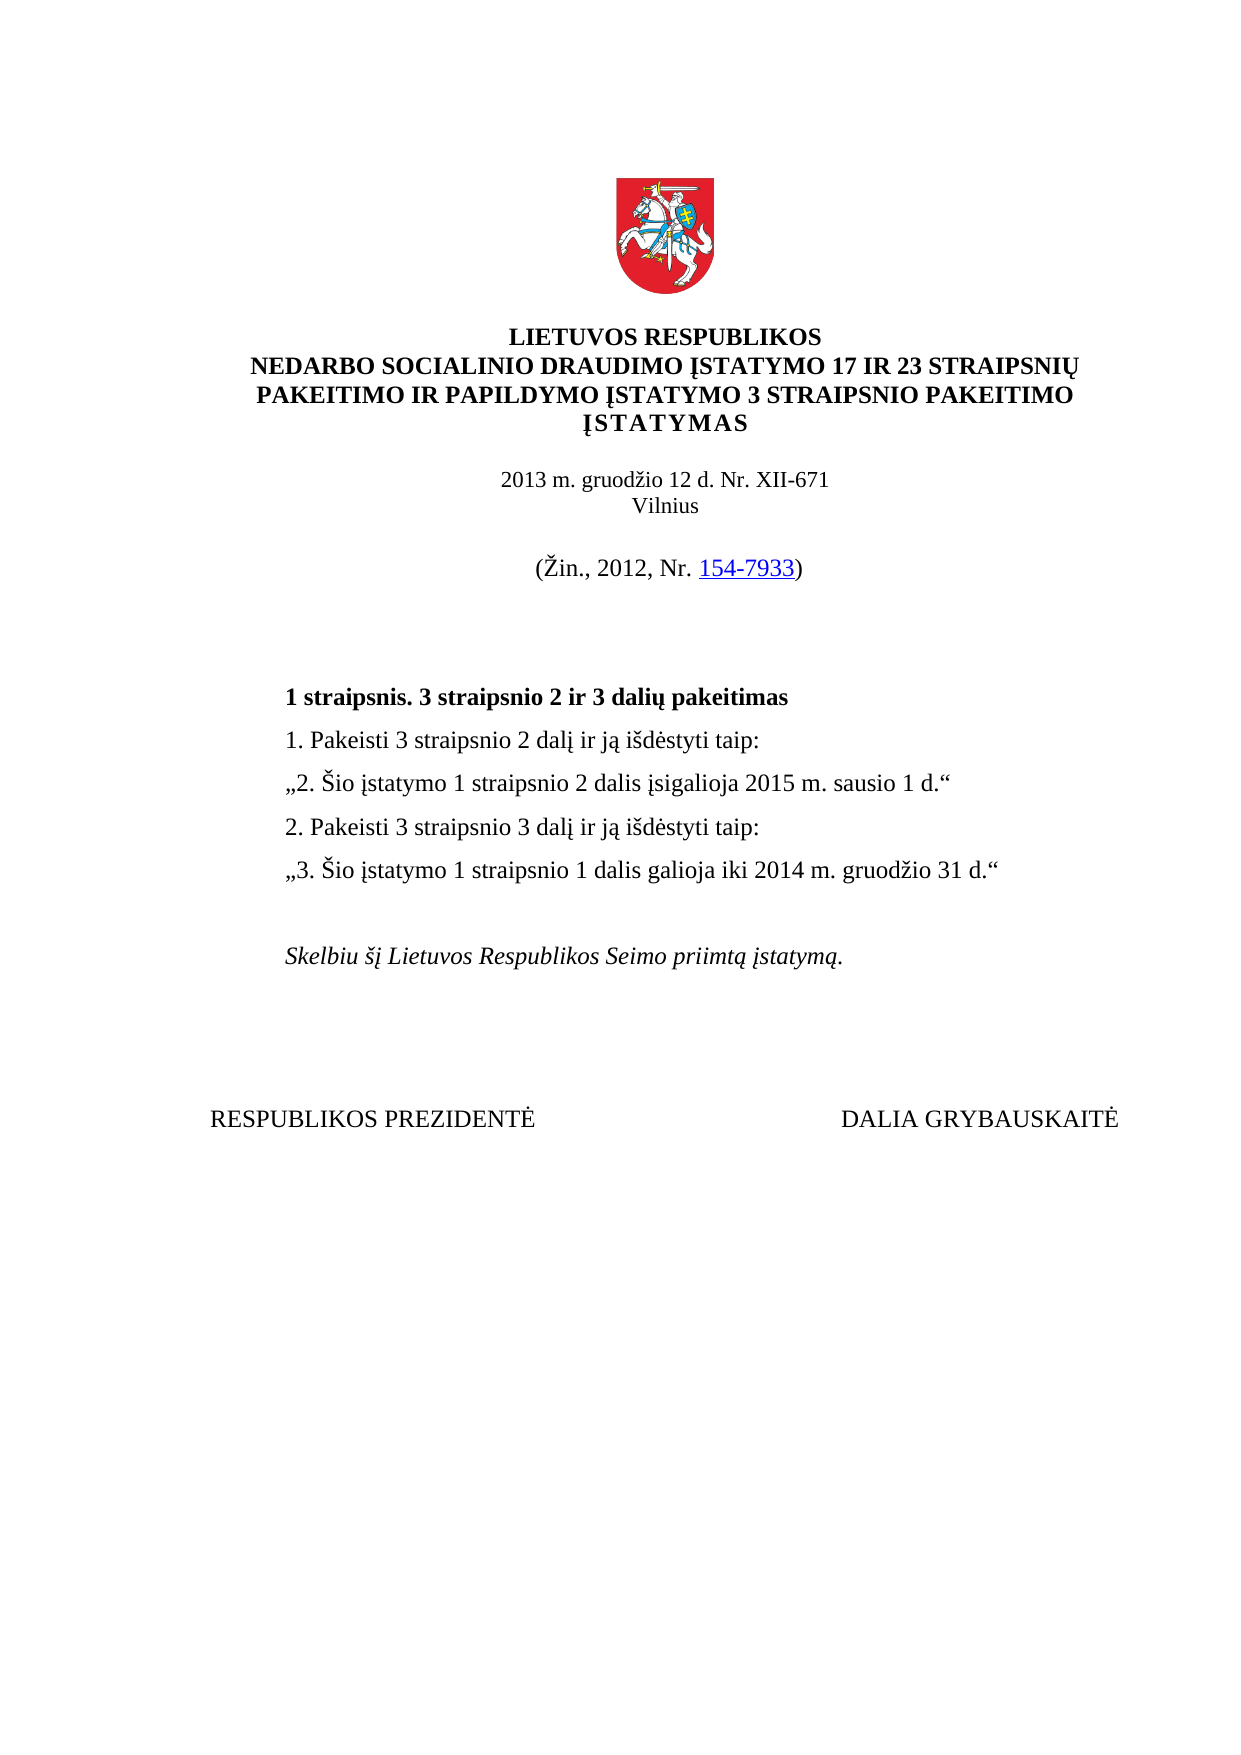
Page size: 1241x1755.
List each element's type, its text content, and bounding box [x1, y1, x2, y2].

text ĮSTATYMAS [210, 408, 1120, 437]
text Skelbiu šį Lietuvos Respublikos Seimo priimtą įstatymą. [210, 941, 1120, 970]
text (Žin., 2012, Nr. 154-7933) [210, 553, 1120, 582]
text 1. Pakeisti 3 straipsnio 2 dalį ir ją išdėstyti taip: [210, 725, 1120, 754]
text „3. Šio įstatymo 1 straipsnio 1 dalis galioja iki 2014 m. gruodžio 31 d.“ [210, 855, 1120, 883]
text „2. Šio įstatymo 1 straipsnio 2 dalis įsigalioja 2015 m. sausio 1 d.“ [210, 768, 1120, 797]
text NEDARBO SOCIALINIO DRAUDIMO ĮSTATYMO 17 IR 23 STRAIPSNIŲ PAKEITIMO IR PAPILDYMO ĮSTATYMO 3 STRAIPSNIO PAKEITIMO [210, 351, 1120, 408]
text 2. Pakeisti 3 straipsnio 3 dalį ir ją išdėstyti taip: [210, 812, 1120, 840]
text RESPUBLIKOS PREZIDENTĖ DALIA GRYBAUSKAITĖ [210, 1104, 1120, 1133]
text 2013 m. gruodžio 12 d. Nr. XII-671 Vilnius [210, 466, 1120, 519]
text 1 straipsnis. 3 straipsnio 2 ir 3 dalių pakeitimas [210, 682, 1120, 711]
text LIETUVOS RESPUBLIKOS [210, 322, 1120, 351]
